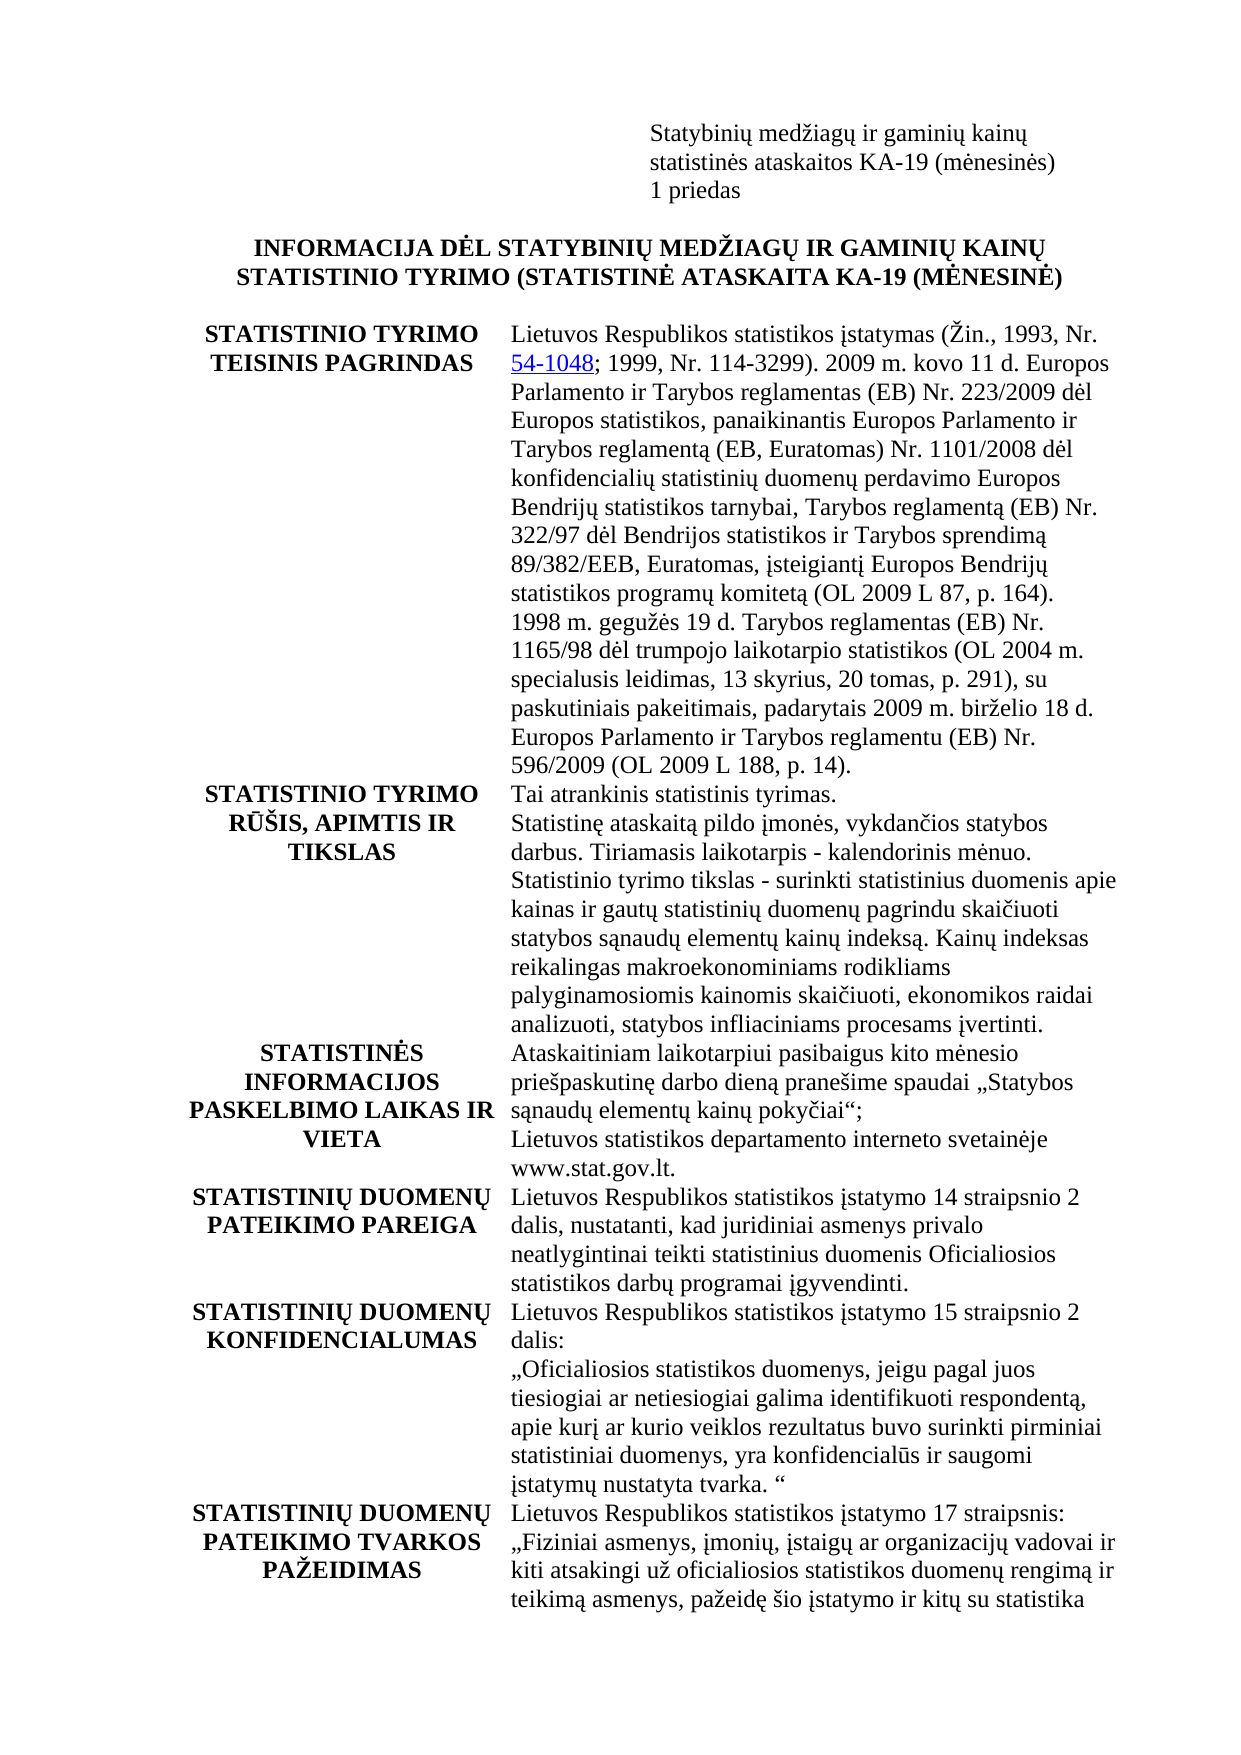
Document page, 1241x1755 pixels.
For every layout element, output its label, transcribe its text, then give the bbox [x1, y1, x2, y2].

table_cell Ataskaitiniam laikotarpiui pasibaigus kito mėnesio priešpaskutinę darbo dieną pranešime spaudai „Statybos sąnaudų elementų kainų pokyčiai“; Lietuvos statistikos departamento interneto svetainėje www.stat.gov.lt. [506, 1038, 1122, 1182]
text Statybinių medžiagų ir gaminių kainų statistinės ataskaitos KA-19 (mėnesinės) [649, 118, 1122, 176]
text 1 priedas [649, 176, 1122, 204]
table_cell STATISTINIŲ DUOMENŲ PATEIKIMO TVARKOS PAŽEIDIMAS [177, 1498, 506, 1613]
text INFORMACIJA DĖL STATYBINIŲ MEDŽIAGŲ IR GAMINIŲ KAINŲ STATISTINIO TYRIMO (STATISTINĖ ATASKAITA KA-19 (MĖNESINĖ) [177, 233, 1122, 291]
table_header STATISTINIO TYRIMO TEISINIS PAGRINDAS [177, 319, 506, 779]
table_header Lietuvos Respublikos statistikos įstatymas (Žin., 1993, Nr. 54-1048; 1999, Nr. 114-3299). 2009 m. kovo 11 d. Europos Parlamento ir Tarybos reglamentas (EB) Nr. 223/2009 dėl Europos statistikos, panaikinantis Europos Parlamento ir Tarybos reglamentą (EB, Euratomas) Nr. 1101/2008 dėl konfidencialių statistinių duomenų perdavimo Europos Bendrijų statistikos tarnybai, Tarybos reglamentą (EB) Nr. 322/97 dėl Bendrijos statistikos ir Tarybos sprendimą 89/382/EEB, Euratomas, įsteigiantį Europos Bendrijų statistikos programų komitetą (OL 2009 L 87, p. 164). 1998 m. gegužės 19 d. Tarybos reglamentas (EB) Nr. 1165/98 dėl trumpojo laikotarpio statistikos (OL 2004 m. specialusis leidimas, 13 skyrius, 20 tomas, p. 291), su paskutiniais pakeitimais, padarytais 2009 m. birželio 18 d. Europos Parlamento ir Tarybos reglamentu (EB) Nr. 596/2009 (OL 2009 L 188, p. 14). [506, 319, 1122, 779]
table_cell Lietuvos Respublikos statistikos įstatymo 14 straipsnio 2 dalis, nustatanti, kad juridiniai asmenys privalo neatlygintinai teikti statistinius duomenis Oficialiosios statistikos darbų programai įgyvendinti. [506, 1182, 1122, 1297]
table_cell STATISTINIŲ DUOMENŲ KONFIDENCIALUMAS [177, 1297, 506, 1498]
table_cell Tai atrankinis statistinis tyrimas. Statistinę ataskaitą pildo įmonės, vykdančios statybos darbus. Tiriamasis laikotarpis - kalendorinis mėnuo. Statistinio tyrimo tikslas - surinkti statistinius duomenis apie kainas ir gautų statistinių duomenų pagrindu skaičiuoti statybos sąnaudų elementų kainų indeksą. Kainų indeksas reikalingas makroekonominiams rodikliams palyginamosiomis kainomis skaičiuoti, ekonomikos raidai analizuoti, statybos infliaciniams procesams įvertinti. [506, 779, 1122, 1038]
table_cell Lietuvos Respublikos statistikos įstatymo 15 straipsnio 2 dalis: „Oficialiosios statistikos duomenys, jeigu pagal juos tiesiogiai ar netiesiogiai galima identifikuoti respondentą, apie kurį ar kurio veiklos rezultatus buvo surinkti pirminiai statistiniai duomenys, yra konfidencialūs ir saugomi įstatymų nustatyta tvarka. “ [506, 1297, 1122, 1498]
table_cell STATISTINIO TYRIMO RŪŠIS, APIMTIS IR TIKSLAS [177, 779, 506, 1038]
table_cell STATISTINĖS INFORMACIJOS PASKELBIMO LAIKAS IR VIETA [177, 1038, 506, 1182]
table_cell Lietuvos Respublikos statistikos įstatymo 17 straipsnis: „Fiziniai asmenys, įmonių, įstaigų ar organizacijų vadovai ir kiti atsakingi už oficialiosios statistikos duomenų rengimą ir teikimą asmenys, pažeidę šio įstatymo ir kitų su statistika [506, 1498, 1122, 1613]
table_cell STATISTINIŲ DUOMENŲ PATEIKIMO PAREIGA [177, 1182, 506, 1297]
